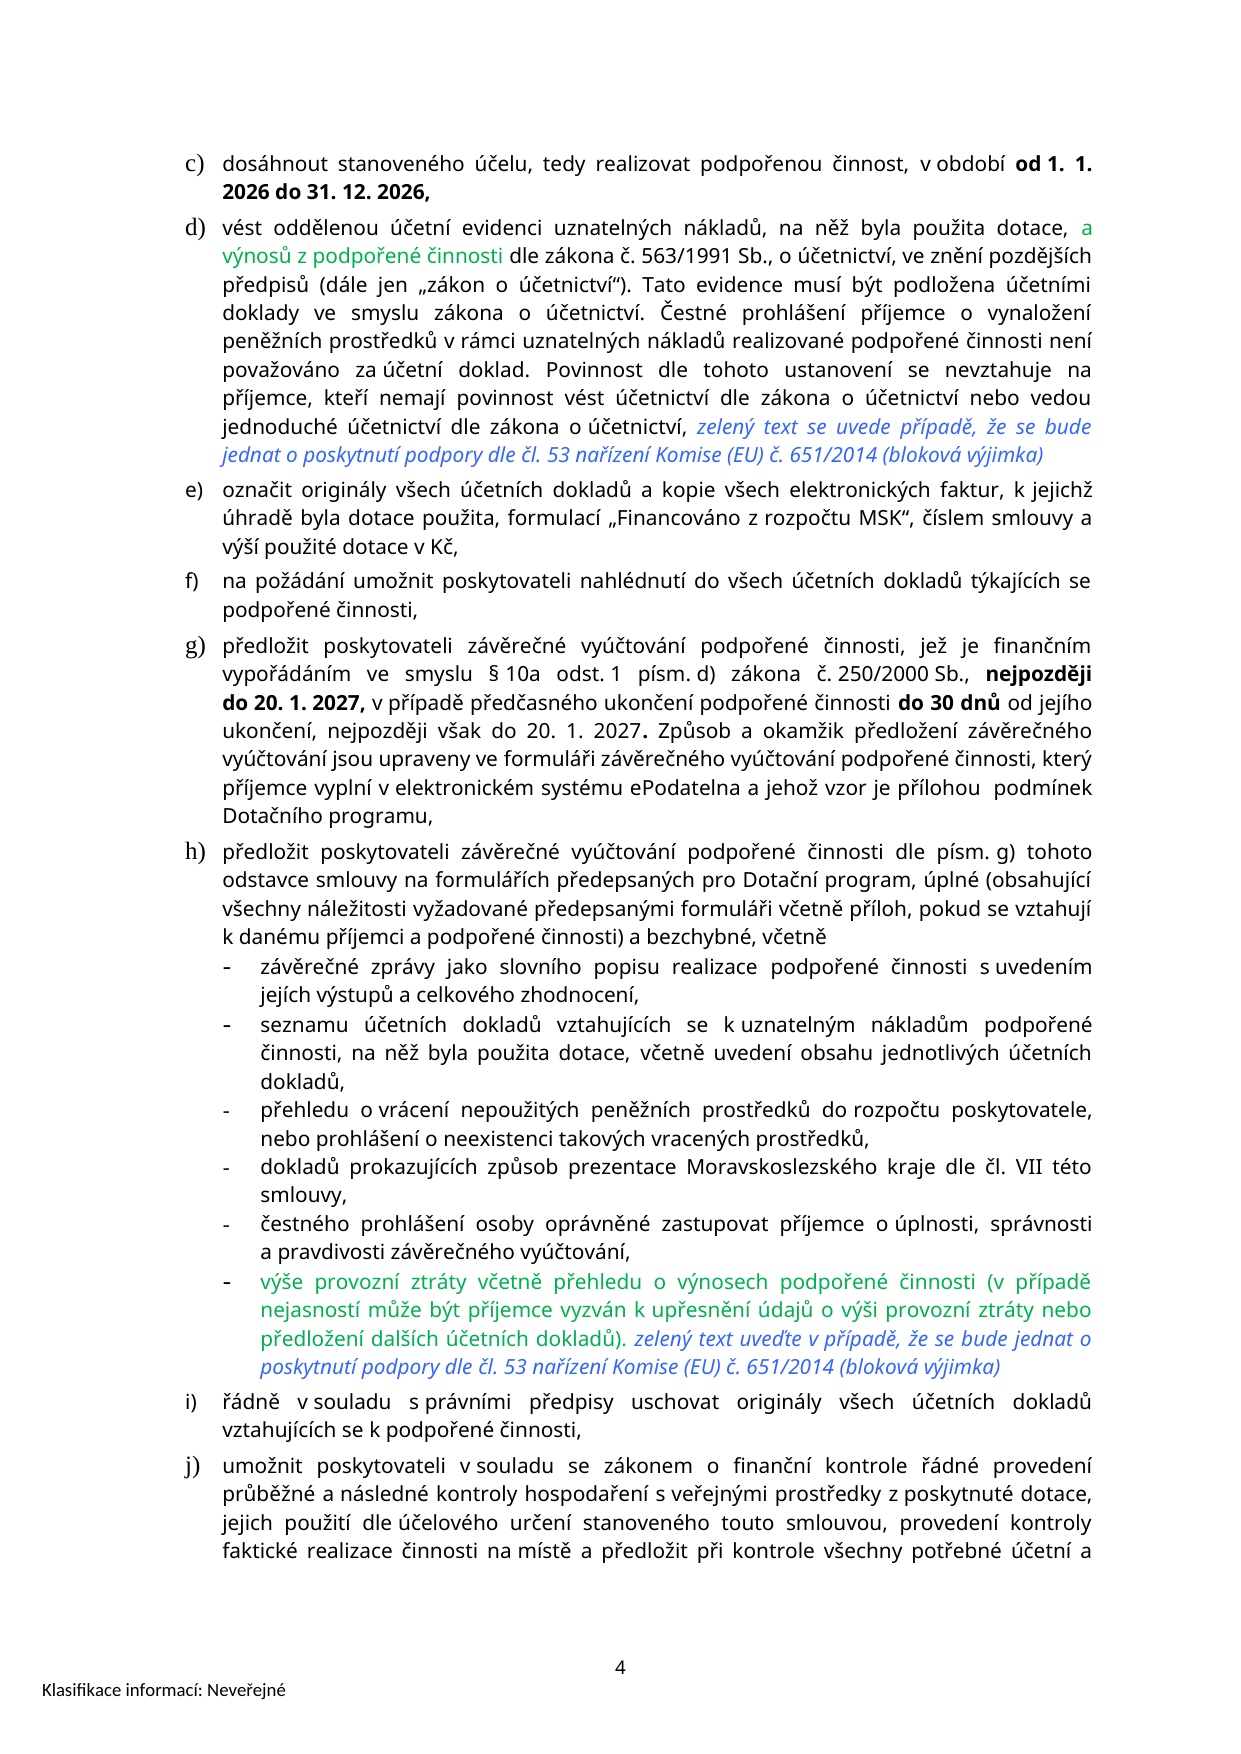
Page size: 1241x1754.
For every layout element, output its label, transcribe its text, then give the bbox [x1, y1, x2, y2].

list řádně v souladu s právními předpisy uschovat originály všech účetních dokladů vztahujících se k podpořené činnosti, [185, 1387, 1092, 1444]
list umožnit poskytovateli v souladu se zákonem o finanční kontrole řádné provedení průběžné a následné kontroly hospodaření s veřejnými prostředky z poskytnuté dotace, jejich použití dle účelového určení stanoveného touto smlouvou, provedení kontroly faktické realizace činnosti na místě a předložit při kontrole všechny potřebné účetní a [185, 1450, 1092, 1565]
list na požádání umožnit poskytovateli nahlédnutí do všech účetních dokladů týkajících se podpořené činnosti, [185, 567, 1092, 623]
list označit originály všech účetních dokladů a kopie všech elektronických faktur, k jejichž úhradě byla dotace použita, formulací „Financováno z rozpočtu MSK“, číslem smlouvy a výší použité dotace v Kč, [185, 475, 1092, 560]
list předložit poskytovateli závěrečné vyúčtování podpořené činnosti dle písm. g) tohoto odstavce smlouvy na formulářích předepsaných pro Dotační program, úplné (obsahující všechny náležitosti vyžadované předepsanými formuláři včetně příloh, pokud se vztahují k danému příjemci a podpořené činnosti) a bezchybné, včetně [185, 836, 1092, 951]
list čestného prohlášení osoby oprávněné zastupovat příjemce o úplnosti, správnosti a pravdivosti závěrečného vyúčtování, [223, 1209, 1092, 1266]
list výše provozní ztráty včetně přehledu o výnosech podpořené činnosti (v případě nejasností může být příjemce vyzván k upřesnění údajů o výši provozní ztráty nebo předložení dalších účetních dokladů). zelený text uveďte v případě, že se bude jednat o poskytnutí podpory dle čl. 53 nařízení Komise (EU) č. 651/2014 (bloková výjimka) [223, 1266, 1092, 1381]
list dosáhnout stanoveného účelu, tedy realizovat podpořenou činnost, v období od 1. 1. 2026 do 31. 12. 2026, [185, 148, 1092, 206]
list vést oddělenou účetní evidenci uznatelných nákladů, na něž byla použita dotace, a výnosů z podpořené činnosti dle zákona č. 563/1991 Sb., o účetnictví, ve znění pozdějších předpisů (dále jen „zákon o účetnictví“). Tato evidence musí být podložena účetními doklady ve smyslu zákona o účetnictví. Čestné prohlášení příjemce o vynaložení peněžních prostředků v rámci uznatelných nákladů realizované podpořené činnosti není považováno za účetní doklad. Povinnost dle tohoto ustanovení se nevztahuje na příjemce, kteří nemají povinnost vést účetnictví dle zákona o účetnictví nebo vedou jednoduché účetnictví dle zákona o účetnictví, zelený text se uvede případě, že se bude jednat o poskytnutí podpory dle čl. 53 nařízení Komise (EU) č. 651/2014 (bloková výjimka) [185, 212, 1092, 469]
list předložit poskytovateli závěrečné vyúčtování podpořené činnosti, jež je finančním vypořádáním ve smyslu § 10a odst. 1 písm. d) zákona č. 250/2000 Sb., nejpozději do 20. 1. 2027, v případě předčasného ukončení podpořené činnosti do 30 dnů od jejího ukončení, nejpozději však do 20. 1. 2027. Způsob a okamžik předložení závěrečného vyúčtování jsou upraveny ve formuláři závěrečného vyúčtování podpořené činnosti, který příjemce vyplní v elektronickém systému ePodatelna a jehož vzor je přílohou podmínek Dotačního programu, [185, 630, 1092, 830]
list dokladů prokazujících způsob prezentace Moravskoslezského kraje dle čl. VII této smlouvy, [223, 1152, 1092, 1209]
list závěrečné zprávy jako slovního popisu realizace podpořené činnosti s uvedením jejích výstupů a celkového zhodnocení, [223, 951, 1092, 1009]
list přehledu o vrácení nepoužitých peněžních prostředků do rozpočtu poskytovatele, nebo prohlášení o neexistenci takových vracených prostředků, [223, 1095, 1092, 1152]
list seznamu účetních dokladů vztahujících se k uznatelným nákladům podpořené činnosti, na něž byla použita dotace, včetně uvedení obsahu jednotlivých účetních dokladů, [223, 1009, 1092, 1095]
